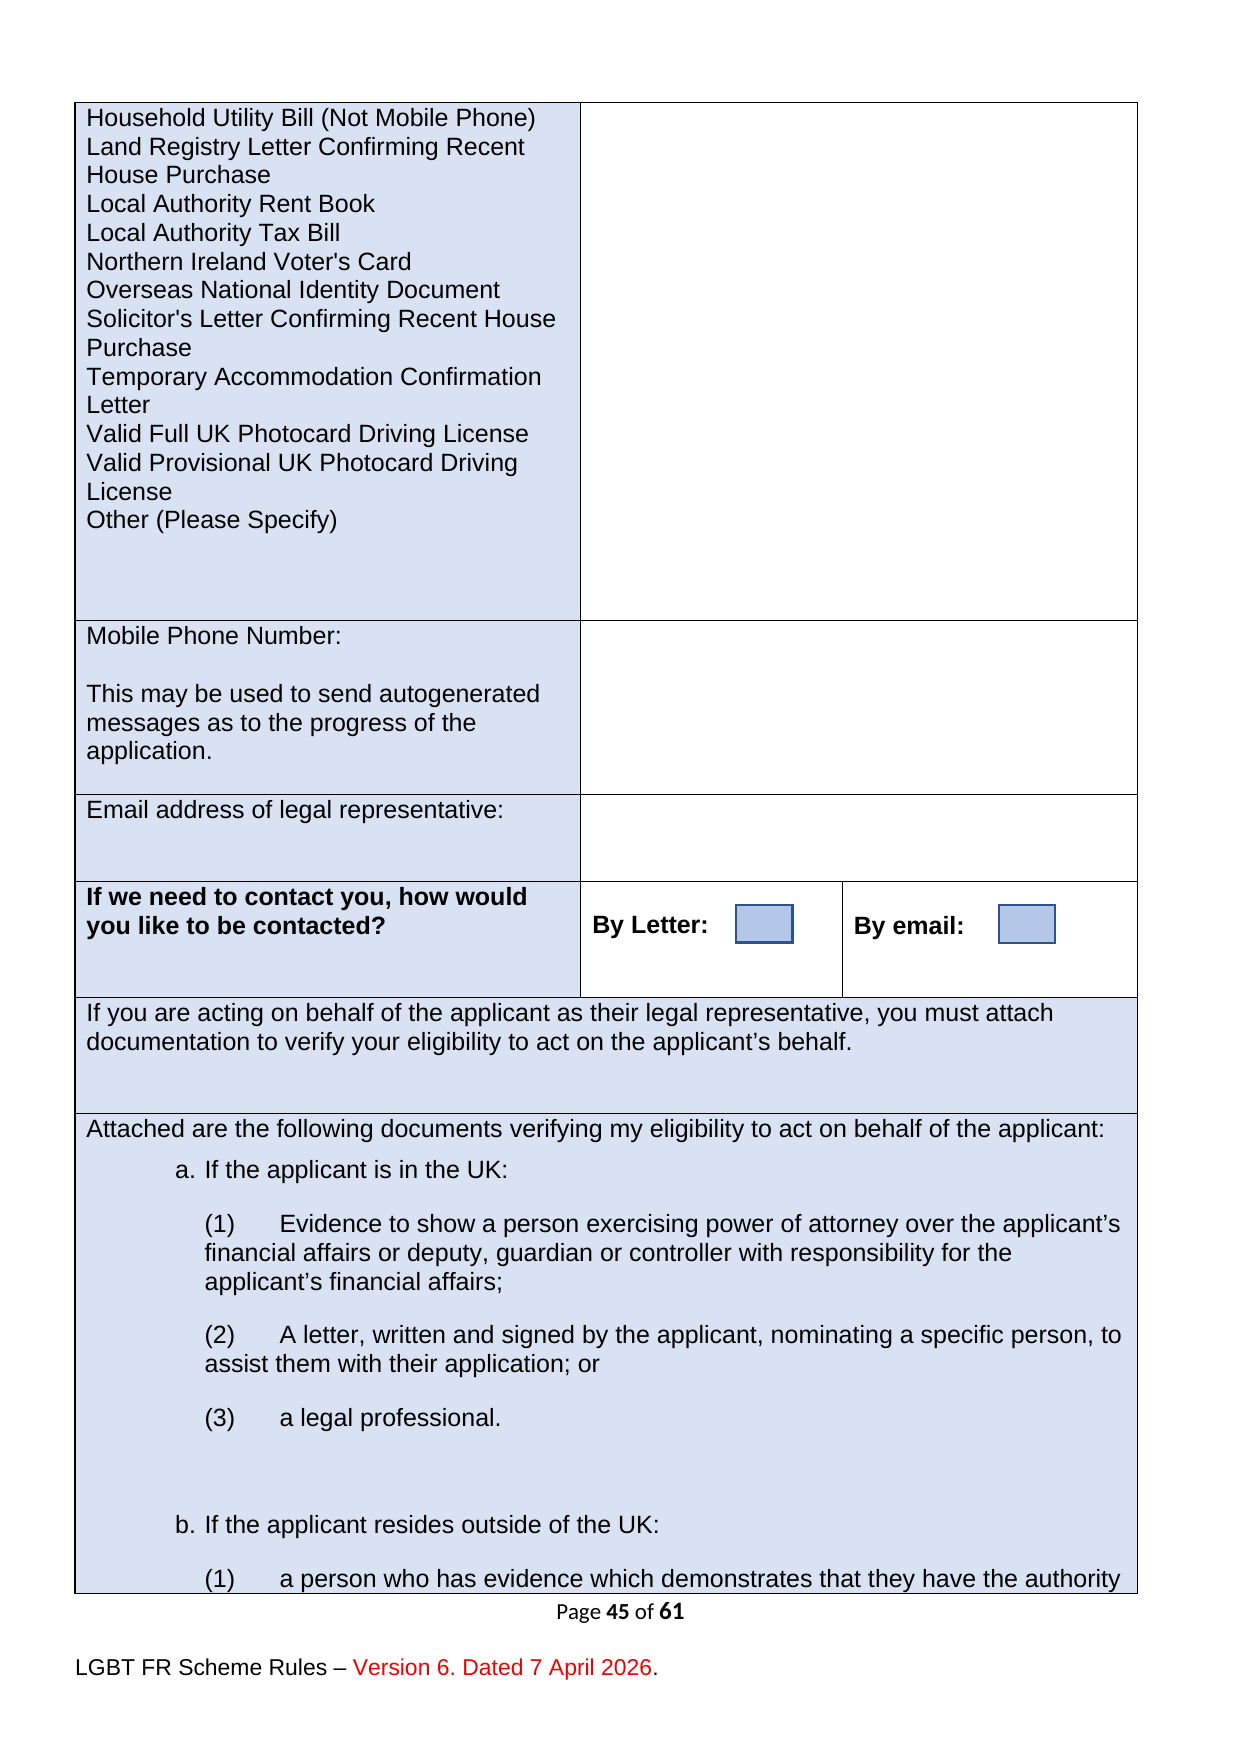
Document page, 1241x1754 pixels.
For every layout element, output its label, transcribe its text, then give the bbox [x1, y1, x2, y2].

table_cell Attached are the following documents verifying my eligibility to act on behalf of the applicant: If the applicant is in the UK: Evidence to show a person exercising power of attorney over the applicant’s financial affairs or deputy, guardian or controller with responsibility for the applicant’s financial affairs; A letter, written and signed by the applicant, nominating a specific person, to assist them with their application; or a legal professional. If the applicant resides outside of the UK: a person who has evidence which demonstrates that they have the authority [76, 1114, 1137, 1593]
table_cell By email: [843, 882, 1137, 997]
table_cell Household Utility Bill (Not Mobile Phone) Land Registry Letter Confirming Recent House Purchase Local Authority Rent Book Local Authority Tax Bill Northern Ireland Voter's Card Overseas National Identity Document Solicitor's Letter Confirming Recent House Purchase Temporary Accommodation Confirmation Letter Valid Full UK Photocard Driving License Valid Provisional UK Photocard Driving License Other (Please Specify) [76, 103, 580, 620]
table_cell [581, 621, 1137, 794]
table_cell Mobile Phone Number: This may be used to send autogenerated messages as to the progress of the application. [76, 621, 580, 794]
table_cell By Letter: [581, 882, 842, 997]
table_cell [581, 795, 1137, 881]
table_cell [581, 103, 1137, 620]
table_cell If we need to contact you, how would you like to be contacted? [76, 882, 580, 997]
table_cell Email address of legal representative: [76, 795, 580, 881]
table_cell If you are acting on behalf of the applicant as their legal representative, you must attach documentation to verify your eligibility to act on the applicant’s behalf. [76, 998, 1137, 1113]
